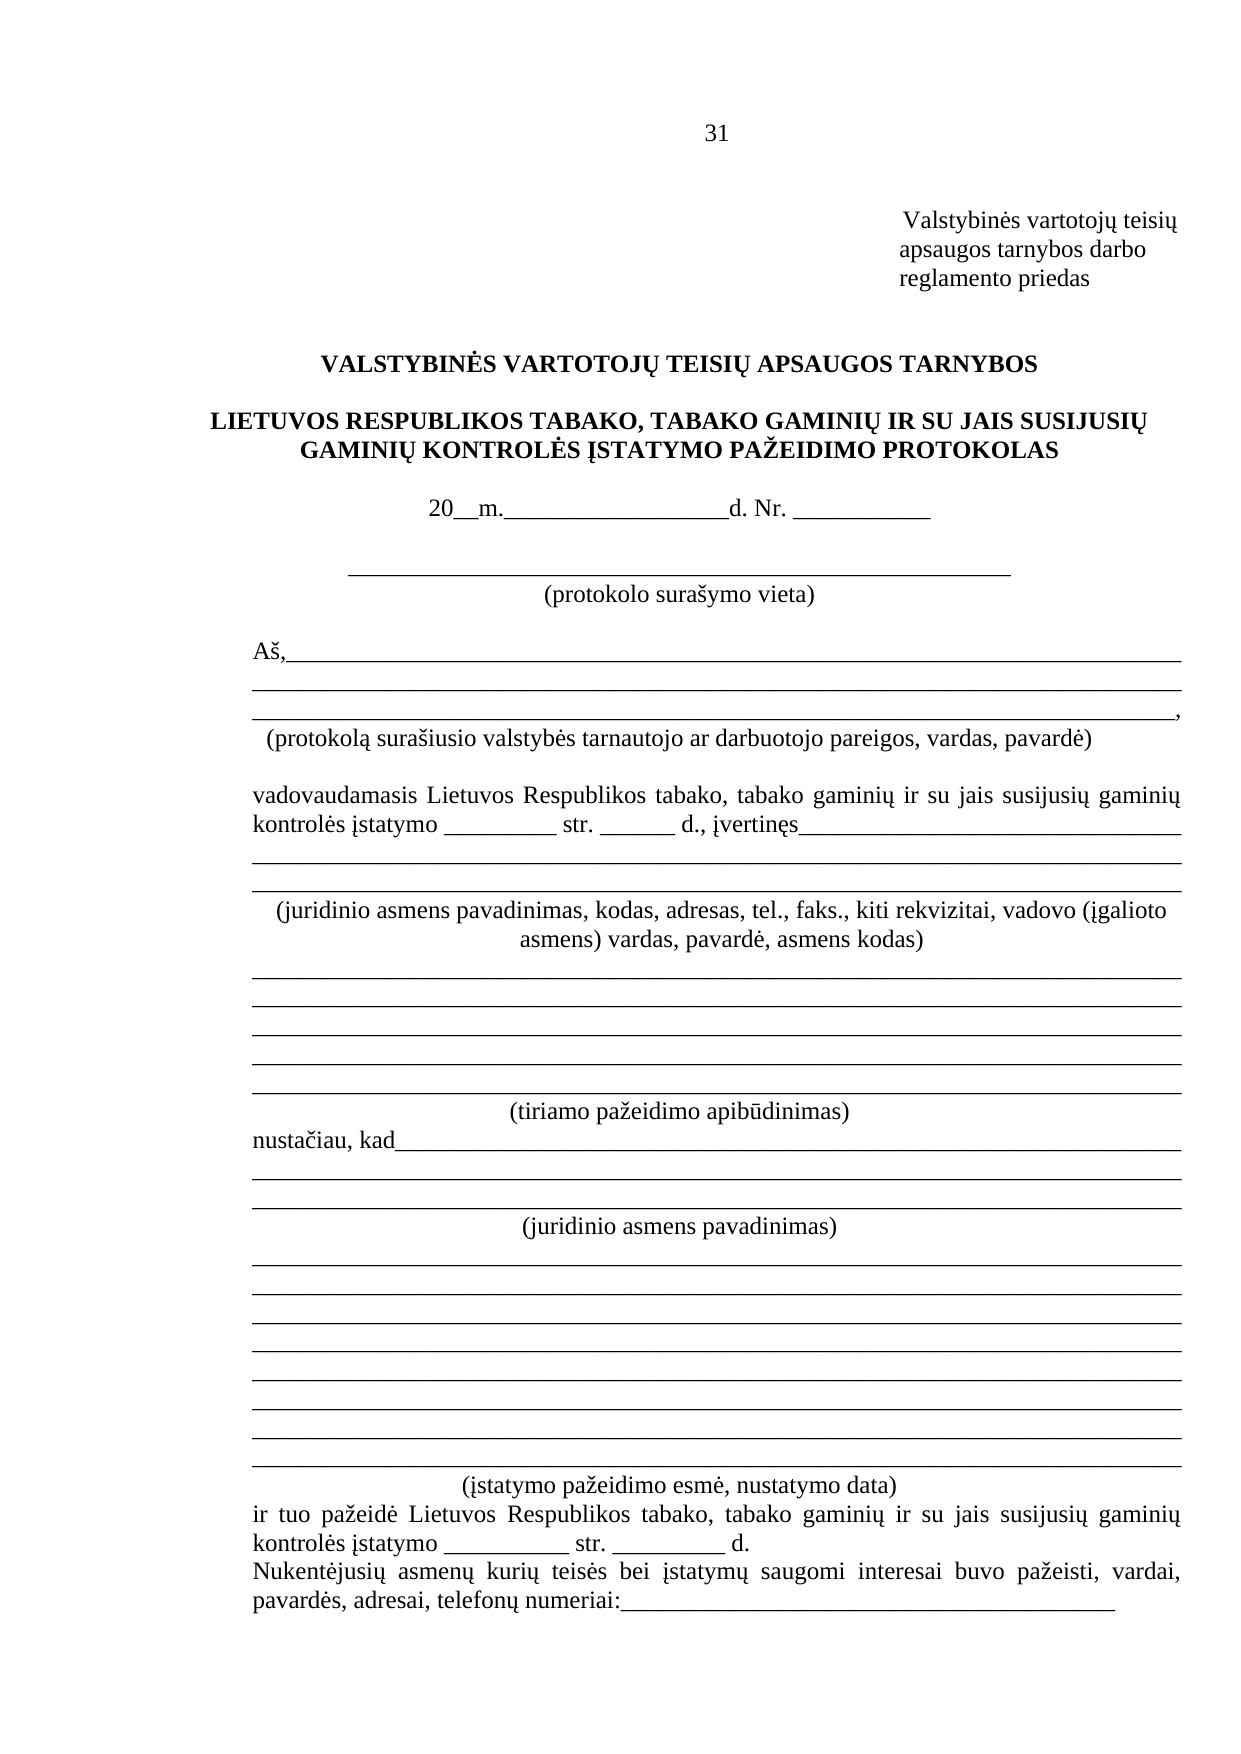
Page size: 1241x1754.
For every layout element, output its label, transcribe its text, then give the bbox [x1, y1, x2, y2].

text reglamento priedas [709, 263, 1181, 291]
text (tiriamo pažeidimo apibūdinimas) [177, 1096, 1181, 1125]
text _____________________________________________________ [177, 550, 1181, 579]
text (juridinio asmens pavadinimas) [177, 1211, 1181, 1240]
text (juridinio asmens pavadinimas, kodas, adresas, tel., faks., kiti rekvizitai, vadovo (įgalioto asmens) vardas, pavardė, asmens kodas) [261, 895, 1181, 953]
text vadovaudamasis Lietuvos Respublikos tabako, tabako gaminių ir su jais susijusių gaminių kontrolės įstatymo _________ str. ______ d., įvertinęs [252, 780, 1181, 838]
text apsaugos tarnybos darbo [709, 234, 1181, 263]
text , [177, 694, 1181, 723]
text Nukentėjusių asmenų kurių teisės bei įstatymų saugomi interesai buvo pažeisti, vardai, pavardės, adresai, telefonų numeriai: [252, 1556, 1181, 1614]
text nustačiau, kad [177, 1125, 1181, 1154]
text 20__m.__________________d. Nr. ___________ [177, 493, 1181, 521]
text (protokolą surašiusio valstybės tarnautojo ar darbuotojo pareigos, vardas, pavardė) [177, 723, 1181, 751]
text ir tuo pažeidė Lietuvos Respublikos tabako, tabako gaminių ir su jais susijusių gaminių kontrolės įstatymo __________ str. _________ d. [252, 1499, 1181, 1556]
text VALSTYBINĖS VARTOTOJŲ TEISIŲ APSAUGOS TARNYBOS [177, 349, 1181, 378]
text LIETUVOS RESPUBLIKOS TABAKO, TABAKO GAMINIŲ IR SU JAIS SUSIJUSIŲ GAMINIŲ KONTROLĖS ĮSTATYMO PAŽEIDIMO PROTOKOLAS [177, 406, 1181, 464]
text (įstatymo pažeidimo esmė, nustatymo data) [177, 1470, 1181, 1499]
text Valstybinės vartotojų teisių [709, 205, 1181, 234]
text Aš, [177, 636, 1181, 665]
text (protokolo surašymo vieta) [177, 579, 1181, 608]
